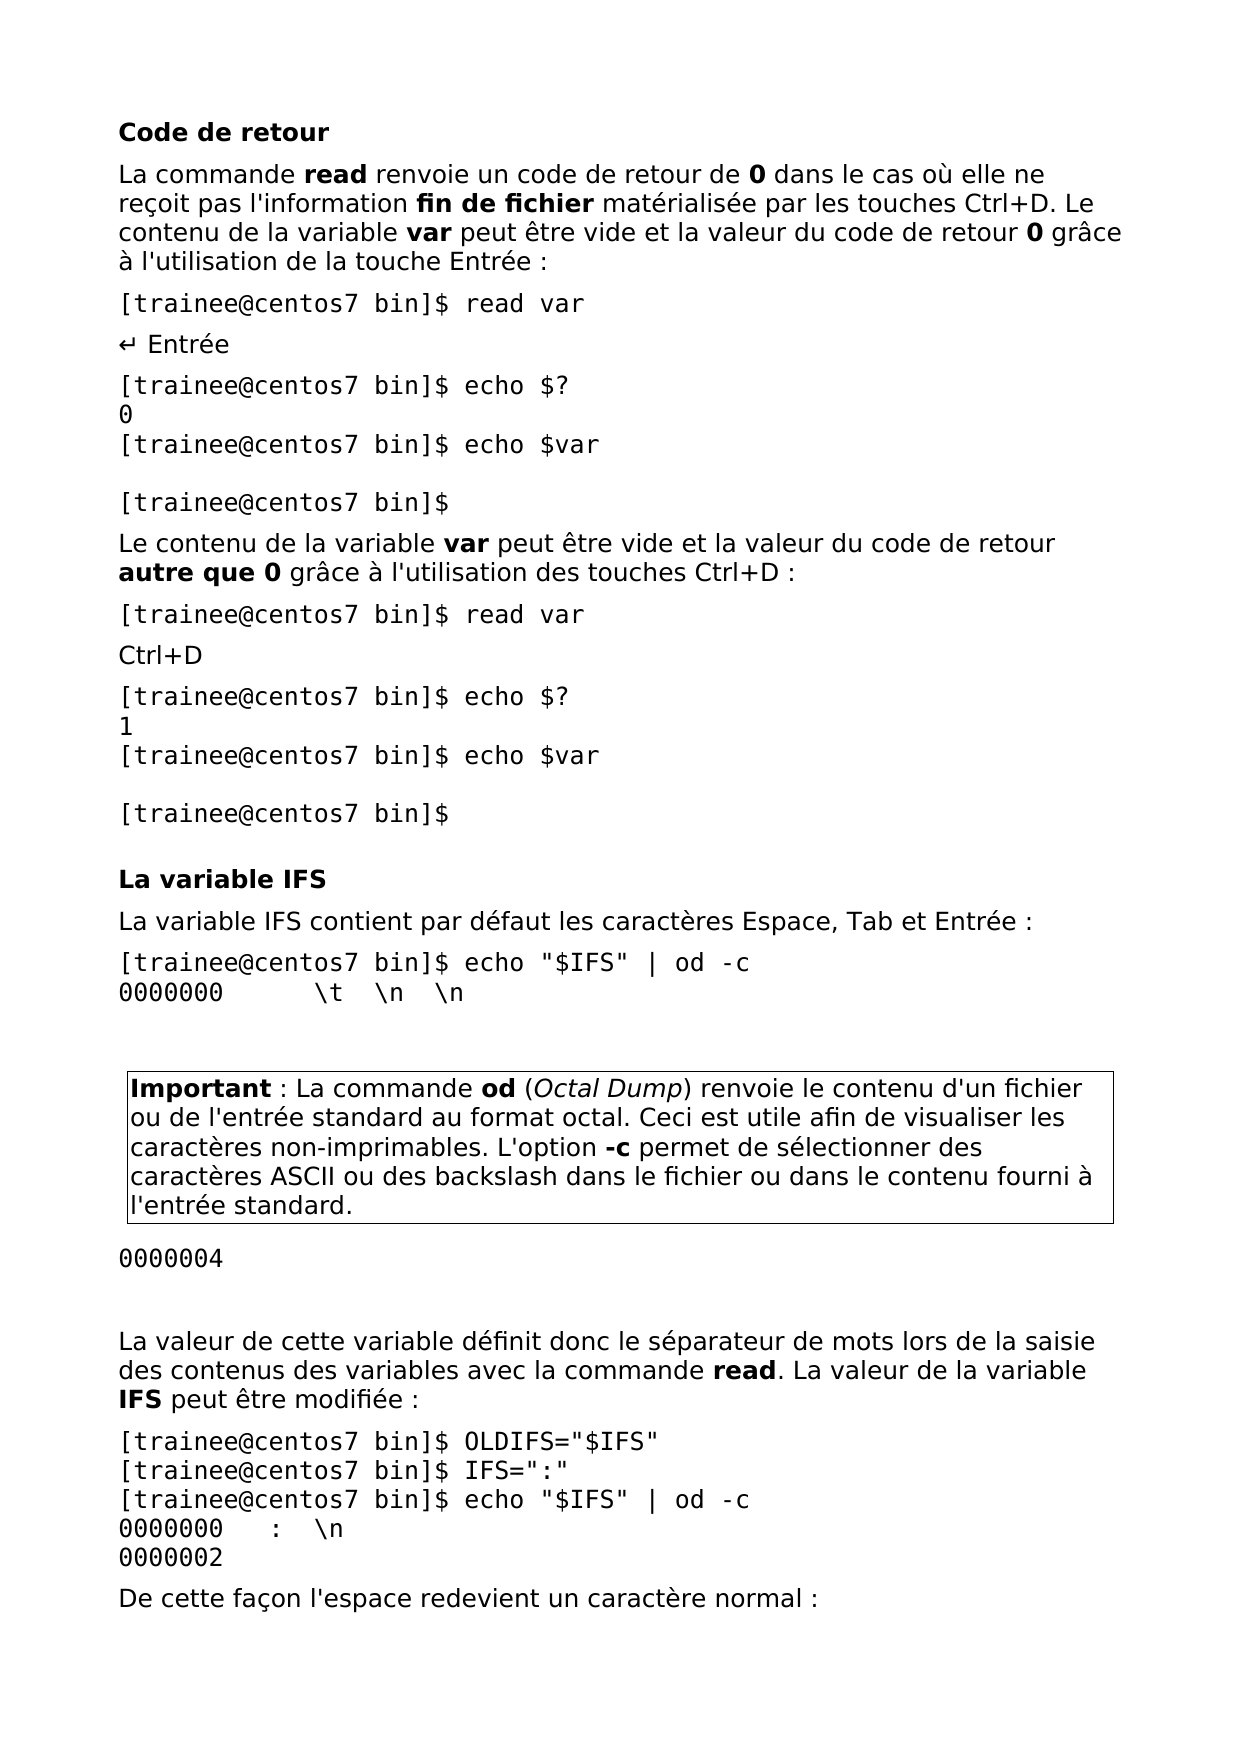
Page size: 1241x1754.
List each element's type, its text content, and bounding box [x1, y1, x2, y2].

text [trainee@centos7 bin]$ OLDIFS="$IFS" [trainee@centos7 bin]$ IFS=":" [trainee@centos7 bin]$ echo "$IFS" | od -c 0000000 : \n 0000002 [118, 1427, 1122, 1572]
table_header Important : La commande od (Octal Dump) renvoie le contenu d'un fichier ou de l'entrée standard au format octal. Ceci est utile afin de visualiser les caractères non-imprimables. L'option -c permet de sélectionner des caractères ASCII ou des backslash dans le fichier ou dans le contenu fourni à l'entrée standard. [128, 1072, 1113, 1223]
subtitle La variable IFS [118, 865, 1122, 894]
text ↵ Entrée [118, 330, 1122, 359]
text [trainee@centos7 bin]$ echo "$IFS" | od -c 0000000 \t \n \n [118, 948, 1122, 1048]
text La variable IFS contient par défaut les caractères Espace, Tab et Entrée : [118, 907, 1122, 936]
text [trainee@centos7 bin]$ echo $? 0 [trainee@centos7 bin]$ echo $var [trainee@centos7 bin]$ [118, 372, 1122, 517]
text [trainee@centos7 bin]$ read var [118, 600, 1122, 629]
text [trainee@centos7 bin]$ echo $? 1 [trainee@centos7 bin]$ echo $var [trainee@centos7 bin]$ [118, 683, 1122, 828]
text Ctrl+D [118, 641, 1122, 670]
text La commande read renvoie un code de retour de 0 dans le cas où elle ne reçoit pas l'information fin de fichier matérialisée par les touches Ctrl+D. Le contenu de la variable var peut être vide et la valeur du code de retour 0 grâce à l'utilisation de la touche Entrée : [118, 160, 1122, 276]
text La valeur de cette variable définit donc le séparateur de mots lors de la saisie des contenus des variables avec la commande read. La valeur de la variable IFS peut être modifiée : [118, 1327, 1122, 1414]
text Le contenu de la variable var peut être vide et la valeur du code de retour autre que 0 grâce à l'utilisation des touches Ctrl+D : [118, 529, 1122, 587]
subtitle Code de retour [118, 118, 1122, 147]
text De cette façon l'espace redevient un caractère normal : [118, 1584, 1122, 1613]
text [trainee@centos7 bin]$ read var [118, 289, 1122, 318]
text 0000004 [118, 1232, 1122, 1273]
